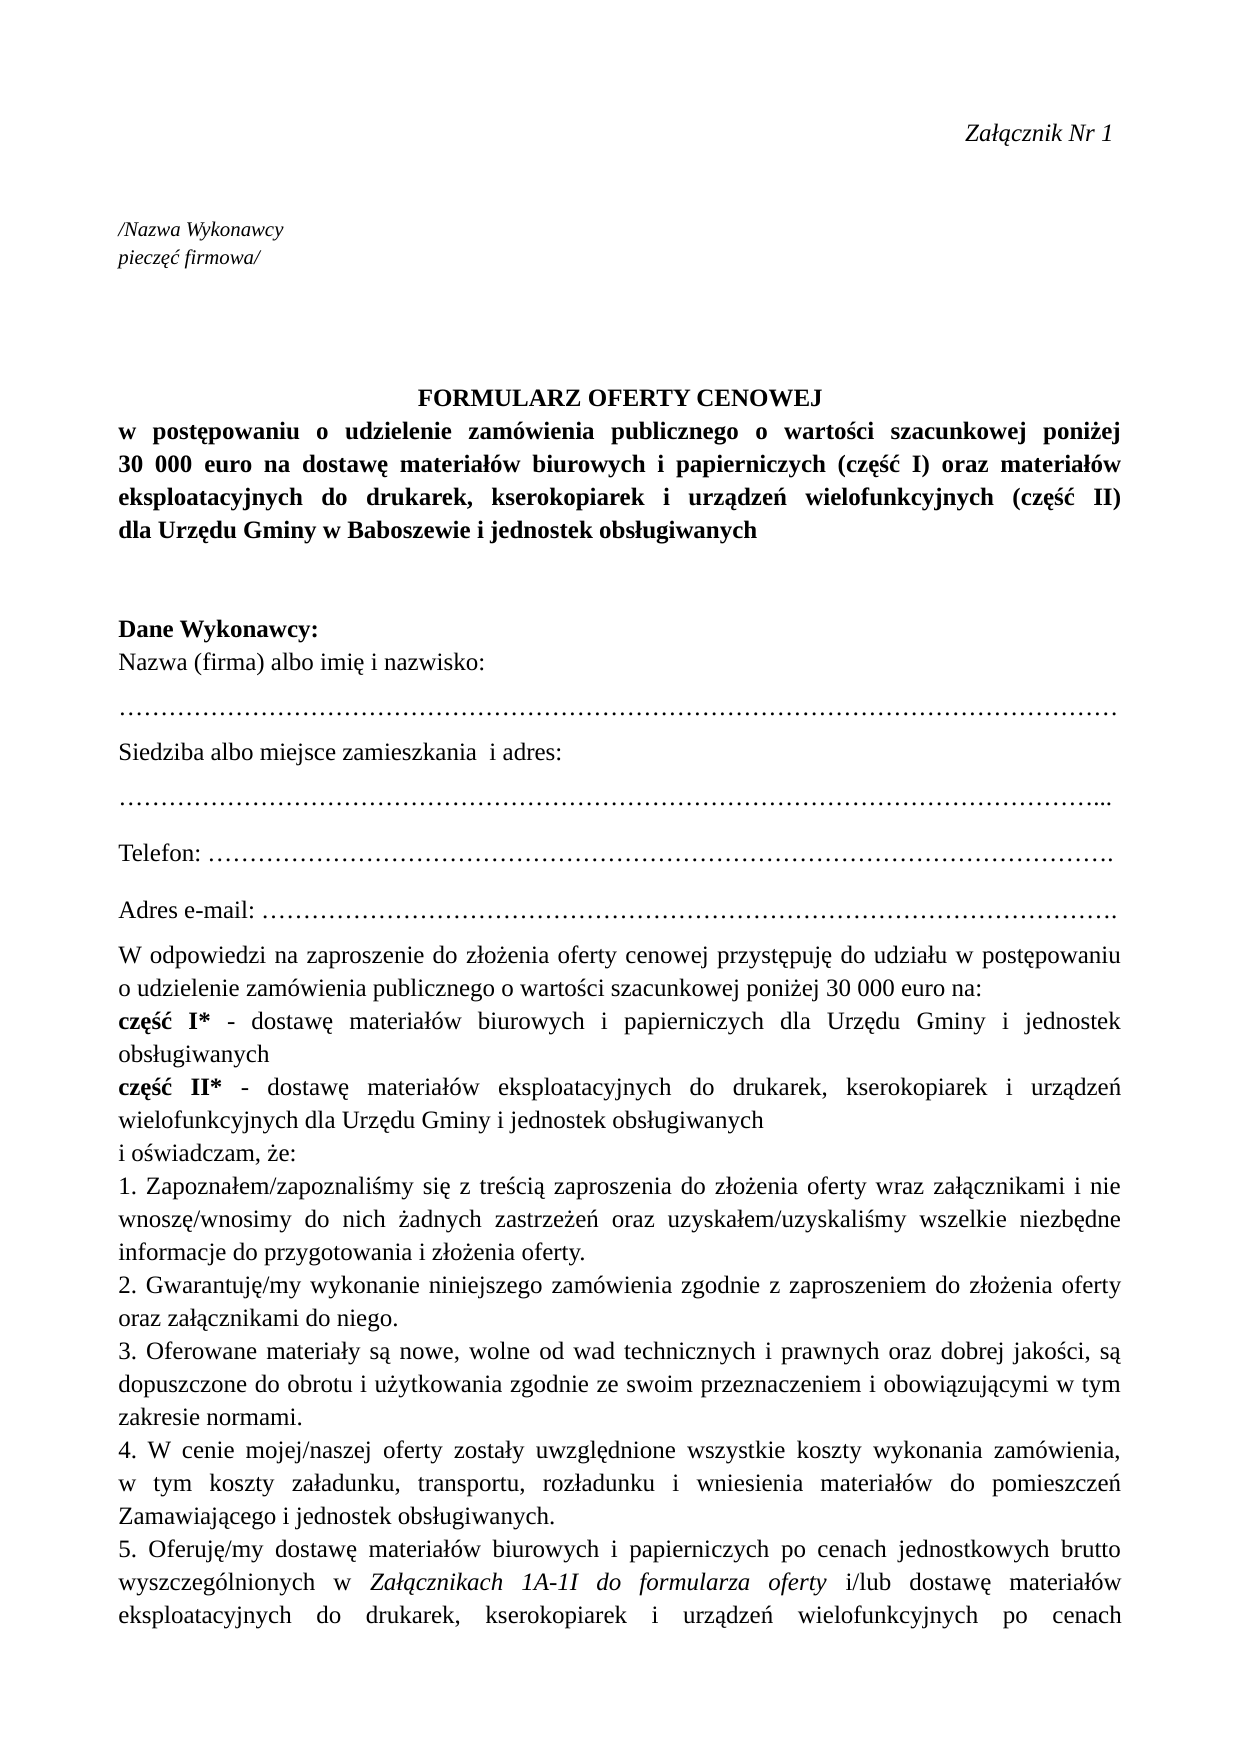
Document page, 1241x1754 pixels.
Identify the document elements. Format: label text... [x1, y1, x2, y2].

text ………………………………………………………………………………………………………... [118, 782, 1122, 810]
text Dane Wykonawcy: [118, 614, 1122, 643]
text ………………………………………………………………………………………………………… [118, 692, 1122, 721]
text 1. Zapoznałem/zapoznaliśmy się z treścią zaproszenia do złożenia oferty wraz załącznikami i nie wnoszę/wnosimy do nich żadnych zastrzeżeń oraz uzyskałem/uzyskaliśmy wszelkie niezbędne informacje do przygotowania i złożenia oferty. [118, 1171, 1122, 1266]
text W odpowiedzi na zaproszenie do złożenia oferty cenowej przystępuję do udziału w postępowaniu o udzielenie zamówienia publicznego o wartości szacunkowej poniżej 30 000 euro na: [118, 940, 1122, 1002]
text i oświadczam, że: [118, 1138, 1122, 1167]
text pieczęć firmowa/ [118, 245, 1122, 269]
text 5. Oferuję/my dostawę materiałów biurowych i papierniczych po cenach jednostkowych brutto wyszczególnionych w Załącznikach 1A-1I do formularza oferty i/lub dostawę materiałów eksploatacyjnych do drukarek, kserokopiarek i urządzeń wielofunkcyjnych po cenach [118, 1534, 1122, 1629]
text /Nazwa Wykonawcy [118, 217, 1122, 241]
text Siedziba albo miejsce zamieszkania i adres: [118, 737, 1122, 766]
text FORMULARZ OFERTY CENOWEJ [118, 383, 1122, 412]
text 2. Gwarantuję/my wykonanie niniejszego zamówienia zgodnie z zaproszeniem do złożenia oferty oraz załącznikami do niego. [118, 1270, 1122, 1332]
text w postępowaniu o udzielenie zamówienia publicznego o wartości szacunkowej poniżej 30 000 euro na dostawę materiałów biurowych i papierniczych (część I) oraz materiałów eksploatacyjnych do drukarek, kserokopiarek i urządzeń wielofunkcyjnych (część II) dla Urzędu Gminy w Baboszewie i jednostek obsługiwanych [118, 416, 1122, 544]
text część II* - dostawę materiałów eksploatacyjnych do drukarek, kserokopiarek i urządzeń wielofunkcyjnych dla Urzędu Gminy i jednostek obsługiwanych [118, 1072, 1122, 1134]
text Telefon: ………………………………………………………………………………………………. [118, 838, 1122, 867]
text Nazwa (firma) albo imię i nazwisko: [118, 647, 1122, 676]
text Adres e-mail: …………………………………………………………………………………………. [118, 895, 1122, 924]
text 3. Oferowane materiały są nowe, wolne od wad technicznych i prawnych oraz dobrej jakości, są dopuszczone do obrotu i użytkowania zgodnie ze swoim przeznaczeniem i obowiązującymi w tym zakresie normami. [118, 1336, 1122, 1431]
text część I* - dostawę materiałów biurowych i papierniczych dla Urzędu Gminy i jednostek obsługiwanych [118, 1006, 1122, 1068]
text 4. W cenie mojej/naszej oferty zostały uwzględnione wszystkie koszty wykonania zamówienia, w tym koszty załadunku, transportu, rozładunku i wniesienia materiałów do pomieszczeń Zamawiającego i jednostek obsługiwanych. [118, 1435, 1122, 1530]
text Załącznik Nr 1 [118, 118, 1122, 147]
